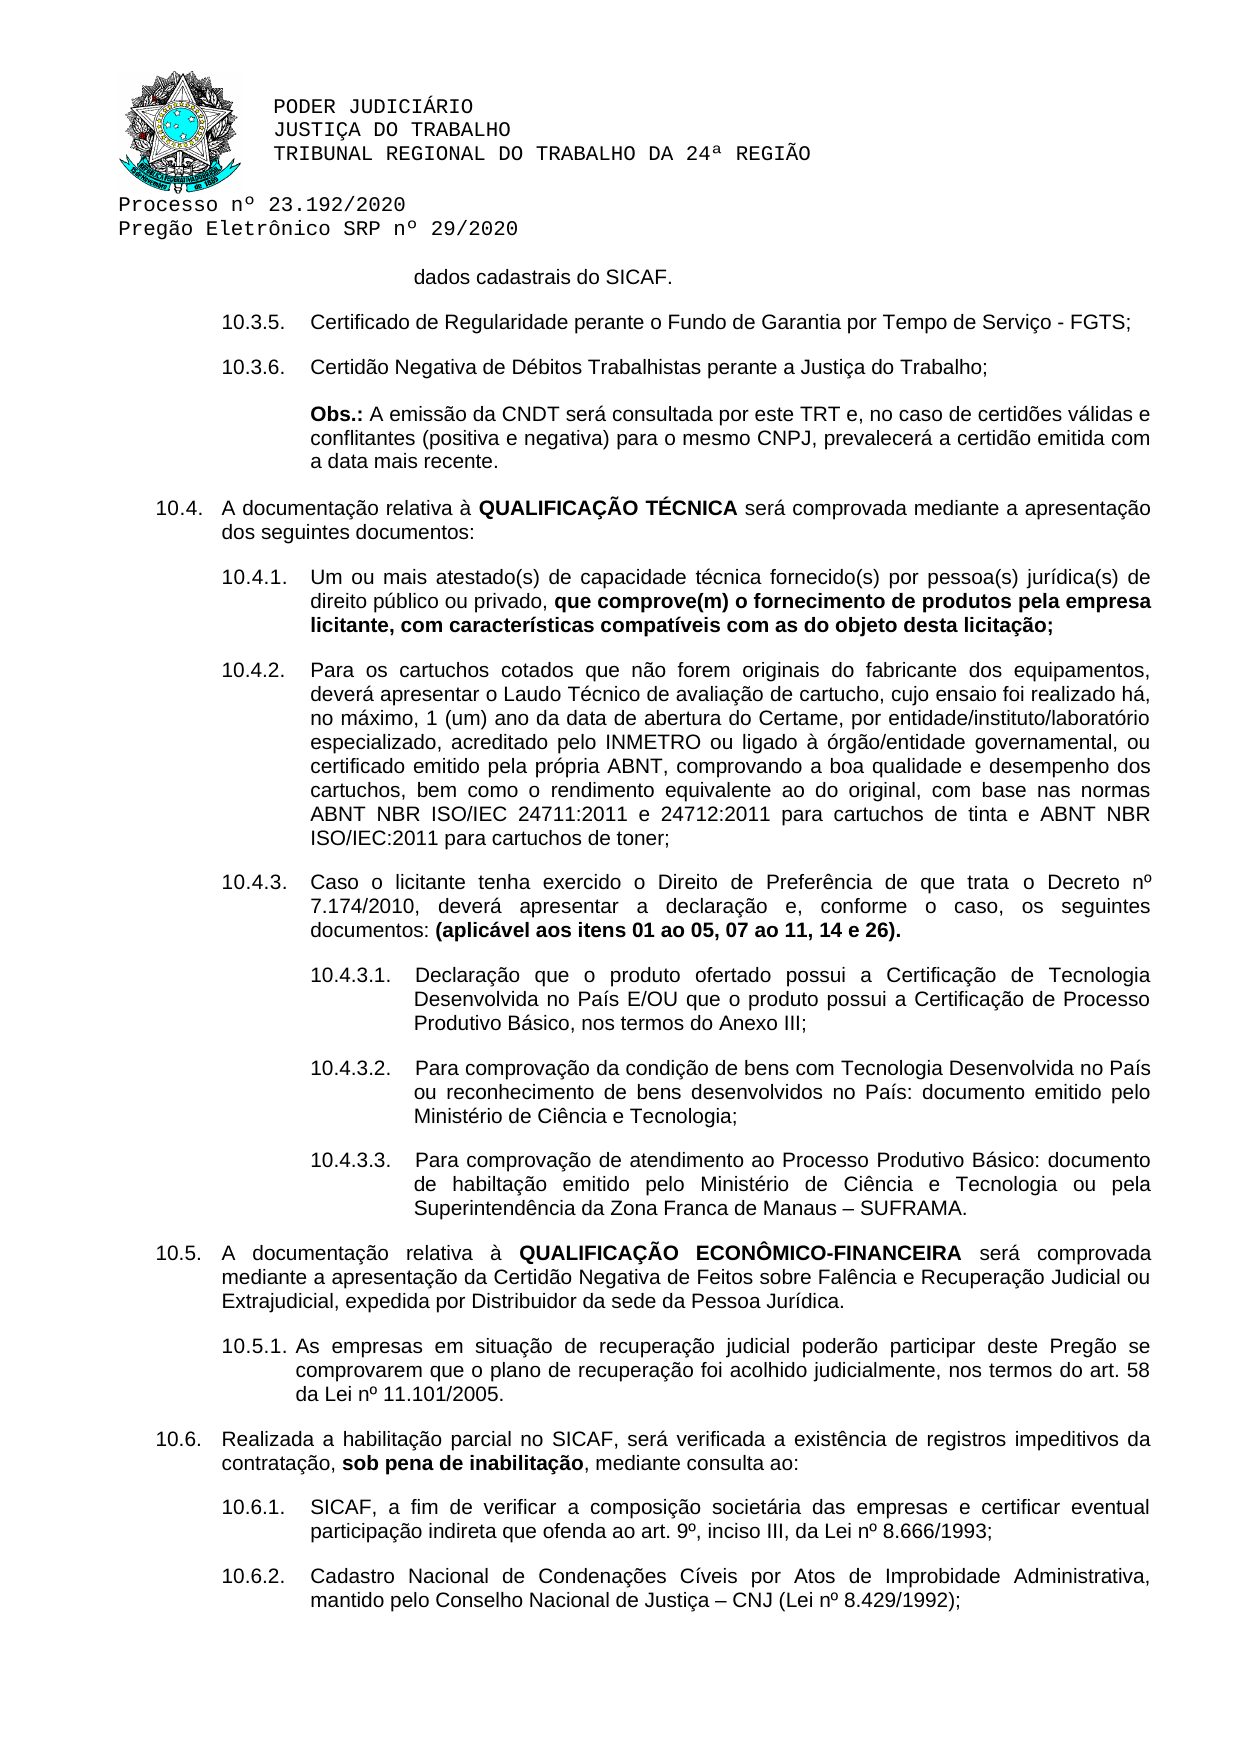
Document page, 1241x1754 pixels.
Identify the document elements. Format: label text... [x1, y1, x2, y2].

text Obs.: A emissão da CNDT será consultada por este TRT e, no caso de certidões válidas e conflitantes (positiva e negativa) para o mesmo CNPJ, prevalecerá a certidão emitida com a data mais recente. [310, 401, 1152, 473]
list A documentação relativa à QUALIFICAÇÃO ECONÔMICO-FINANCEIRA será comprovada mediante a apresentação da Certidão Negativa de Feitos sobre Falência e Recuperação Judicial ou Extrajudicial, expedida por Distribuidor da sede da Pessoa Jurídica. [155, 1241, 1152, 1313]
list Para comprovação de atendimento ao Processo Produtivo Básico: documento de habiltação emitido pelo Ministério de Ciência e Tecnologia ou pela Superintendência da Zona Franca de Manaus – SUFRAMA. [310, 1148, 1152, 1220]
list Certidão Negativa de Débitos Trabalhistas perante a Justiça do Trabalho; [221, 354, 1152, 378]
list dados cadastrais do SICAF. [310, 265, 1152, 289]
list Realizada a habilitação parcial no SICAF, será verificada a existência de registros impeditivos da contratação, sob pena de inabilitação, mediante consulta ao: [155, 1426, 1152, 1474]
list Para comprovação da condição de bens com Tecnologia Desenvolvida no País ou reconhecimento de bens desenvolvidos no País: documento emitido pelo Ministério de Ciência e Tecnologia; [310, 1056, 1152, 1127]
list Cadastro Nacional de Condenações Cíveis por Atos de Improbidade Administrativa, mantido pelo Conselho Nacional de Justiça – CNJ (Lei nº 8.429/1992); [221, 1564, 1152, 1612]
list Um ou mais atestado(s) de capacidade técnica fornecido(s) por pessoa(s) jurídica(s) de direito público ou privado, que comprove(m) o fornecimento de produtos pela empresa licitante, com características compatíveis com as do objeto desta licitação; [221, 565, 1152, 637]
list SICAF, a fim de verificar a composição societária das empresas e certificar eventual participação indireta que ofenda ao art. 9º, inciso III, da Lei nº 8.666/1993; [221, 1495, 1152, 1543]
list Para os cartuchos cotados que não forem originais do fabricante dos equipamentos, deverá apresentar o Laudo Técnico de avaliação de cartucho, cujo ensaio foi realizado há, no máximo, 1 (um) ano da data de abertura do Certame, por entidade/instituto/laboratório especializado, acreditado pelo INMETRO ou ligado à órgão/entidade governamental, ou certificado emitido pela própria ABNT, comprovando a boa qualidade e desempenho dos cartuchos, bem como o rendimento equivalente ao do original, com base nas normas ABNT NBR ISO/IEC 24711:2011 e 24712:2011 para cartuchos de tinta e ABNT NBR ISO/IEC:2011 para cartuchos de toner; [221, 658, 1152, 849]
picture [118, 71, 243, 194]
list Declaração que o produto ofertado possui a Certificação de Tecnologia Desenvolvida no País E/OU que o produto possui a Certificação de Processo Produtivo Básico, nos termos do Anexo III; [310, 963, 1152, 1035]
list As empresas em situação de recuperação judicial poderão participar deste Pregão se comprovarem que o plano de recuperação foi acolhido judicialmente, nos termos do art. 58 da Lei nº 11.101/2005. [221, 1334, 1152, 1406]
list Caso o licitante tenha exercido o Direito de Preferência de que trata o Decreto nº 7.174/2010, deverá apresentar a declaração e, conforme o caso, os seguintes documentos: (aplicável aos itens 01 ao 05, 07 ao 11, 14 e 26). [221, 870, 1152, 942]
list A documentação relativa à QUALIFICAÇÃO TÉCNICA será comprovada mediante a apresentação dos seguintes documentos: [155, 496, 1152, 544]
list Certificado de Regularidade perante o Fundo de Garantia por Tempo de Serviço - FGTS; [221, 310, 1152, 334]
